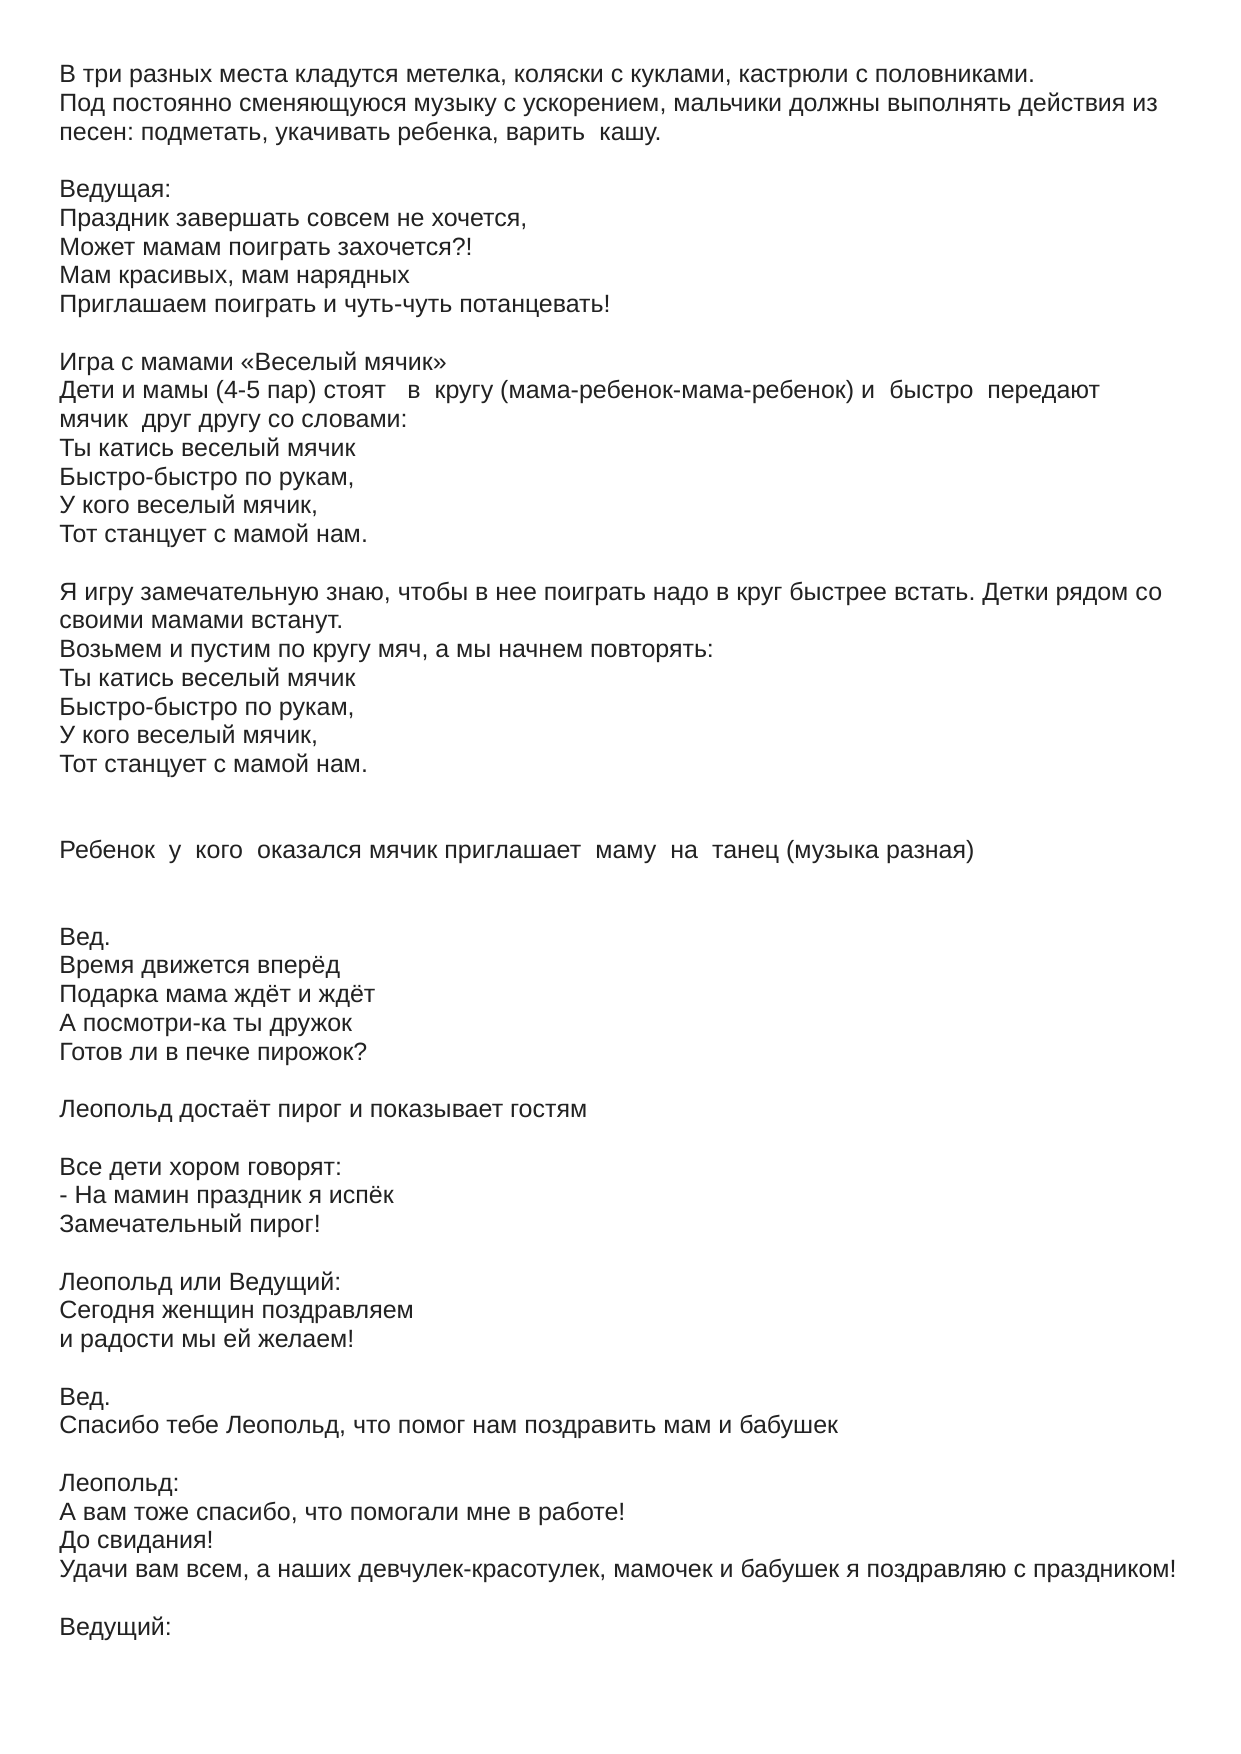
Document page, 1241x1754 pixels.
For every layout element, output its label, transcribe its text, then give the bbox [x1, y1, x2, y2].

text Леопольд: [59, 1468, 1181, 1497]
text В три разных места кладутся метелка, коляски с куклами, кастрюли с половниками. [59, 59, 1181, 88]
text Подарка мама ждёт и ждёт [59, 979, 1181, 1008]
text Удачи вам всем, а наших девчулек-красотулек, мамочек и бабушек я поздравляю с праздником! [59, 1554, 1181, 1583]
text Готов ли в печке пирожок? [59, 1037, 1181, 1065]
text Время движется вперёд [59, 950, 1181, 979]
text Все дети хором говорят: [59, 1152, 1181, 1180]
text Ты катись веселый мячик [59, 433, 1181, 462]
text - На мамин праздник я испёк [59, 1180, 1181, 1209]
text Дети и мамы (4-5 пар) стоят в кругу (мама-ребенок-мама-ребенок) и быстро передают мячик друг другу со словами: [59, 375, 1181, 433]
text Приглашаем поиграть и чуть-чуть потанцевать! [59, 289, 1181, 318]
text А посмотри-ка ты дружок [59, 1008, 1181, 1037]
text Под постоянно сменяющуюся музыку с ускорением, мальчики должны выполнять действия из песен: подметать, укачивать ребенка, варить кашу. [59, 88, 1181, 145]
text Может мамам поиграть захочется?! [59, 232, 1181, 260]
text Я игру замечательную знаю, чтобы в нее поиграть надо в круг быстрее встать. Детки рядом со своими мамами встанут. [59, 577, 1181, 634]
text Вед. [59, 1382, 1181, 1410]
text Вед. [59, 922, 1181, 950]
text Замечательный пирог! [59, 1209, 1181, 1238]
text Спасибо тебе Леопольд, что помог нам поздравить мам и бабушек [59, 1410, 1181, 1439]
text Ведущая: [59, 174, 1181, 203]
text Тот станцует с мамой нам. [59, 519, 1181, 548]
text Праздник завершать совсем не хочется, [59, 203, 1181, 232]
text Тот станцует с мамой нам. [59, 749, 1181, 778]
text Ведущий: [59, 1612, 1181, 1640]
text Быстро-быстро по рукам, [59, 462, 1181, 490]
text Возьмем и пустим по кругу мяч, а мы начнем повторять: [59, 634, 1181, 663]
text Леопольд или Ведущий: [59, 1267, 1181, 1295]
text Леопольд достаёт пирог и показывает гостям [59, 1094, 1181, 1123]
text Игра с мамами «Веселый мячик» [59, 347, 1181, 375]
text Сегодня женщин поздравляем [59, 1295, 1181, 1324]
text До свидания! [59, 1525, 1181, 1554]
text У кого веселый мячик, [59, 490, 1181, 519]
text Быстро-быстро по рукам, [59, 692, 1181, 720]
text А вам тоже спасибо, что помогали мне в работе! [59, 1497, 1181, 1525]
text Ребенок у кого оказался мячик приглашает маму на танец (музыка разная) [59, 835, 1181, 864]
text и радости мы ей желаем! [59, 1324, 1181, 1353]
text Ты катись веселый мячик [59, 663, 1181, 692]
text У кого веселый мячик, [59, 720, 1181, 749]
text Мам красивых, мам нарядных [59, 260, 1181, 289]
